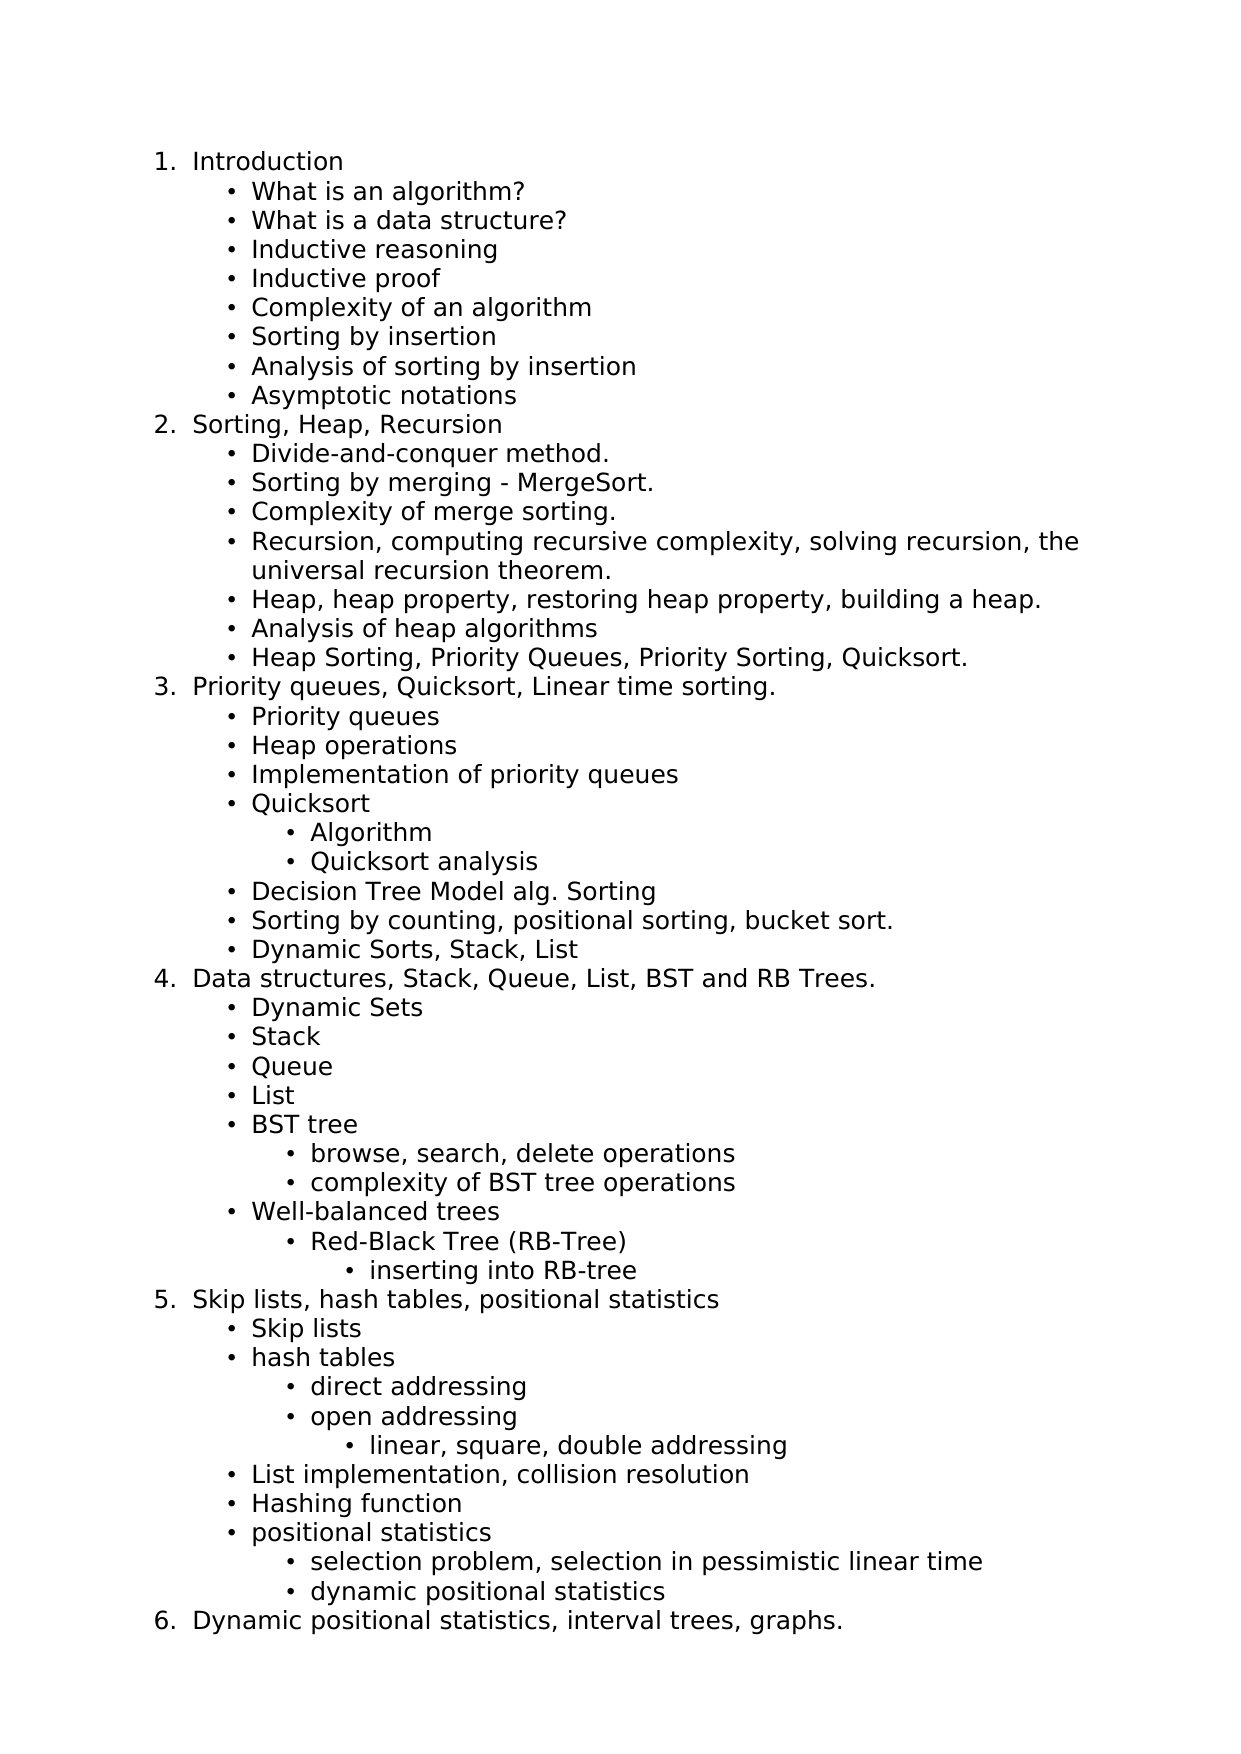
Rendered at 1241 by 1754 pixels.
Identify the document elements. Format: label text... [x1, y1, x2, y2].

list List implementation, collision resolution [236, 1460, 1122, 1489]
list Queue [236, 1052, 1122, 1081]
list Quicksort [236, 789, 1122, 818]
list hash tables [236, 1343, 1122, 1373]
list Introduction [177, 148, 1122, 177]
list Inductive reasoning [236, 235, 1122, 264]
list Quicksort analysis [295, 848, 1122, 877]
list Divide-and-conquer method. [236, 439, 1122, 468]
list Implementation of priority queues [236, 760, 1122, 789]
list Complexity of an algorithm [236, 293, 1122, 323]
list Dynamic positional statistics, interval trees, graphs. [177, 1606, 1122, 1635]
list inserting into RB-tree [354, 1256, 1122, 1285]
list Sorting by insertion [236, 323, 1122, 352]
list Hashing function [236, 1489, 1122, 1518]
list direct addressing [295, 1373, 1122, 1402]
list Skip lists, hash tables, positional statistics [177, 1285, 1122, 1314]
list Heap operations [236, 731, 1122, 760]
list Skip lists [236, 1314, 1122, 1343]
list complexity of BST tree operations [295, 1168, 1122, 1198]
list BST tree [236, 1110, 1122, 1139]
list Data structures, Stack, Queue, List, BST and RB Trees. [177, 964, 1122, 993]
list Priority queues, Quicksort, Linear time sorting. [177, 673, 1122, 702]
list open addressing [295, 1402, 1122, 1431]
list Red-Black Tree (RB-Tree) [295, 1227, 1122, 1256]
list Priority queues [236, 702, 1122, 731]
list Stack [236, 1023, 1122, 1052]
list Heap Sorting, Priority Queues, Priority Sorting, Quicksort. [236, 643, 1122, 673]
list What is an algorithm? [236, 177, 1122, 206]
list positional statistics [236, 1518, 1122, 1548]
list List [236, 1081, 1122, 1110]
list Asymptotic notations [236, 381, 1122, 410]
list Analysis of sorting by insertion [236, 352, 1122, 381]
list selection problem, selection in pessimistic linear time [295, 1548, 1122, 1577]
list Dynamic Sorts, Stack, List [236, 935, 1122, 964]
list Sorting by counting, positional sorting, bucket sort. [236, 906, 1122, 935]
list Heap, heap property, restoring heap property, building a heap. [236, 585, 1122, 614]
list What is a data structure? [236, 206, 1122, 235]
list browse, search, delete operations [295, 1139, 1122, 1168]
list dynamic positional statistics [295, 1577, 1122, 1606]
list Decision Tree Model alg. Sorting [236, 877, 1122, 906]
list Well-balanced trees [236, 1198, 1122, 1227]
list Recursion, computing recursive complexity, solving recursion, the universal recursion theorem. [236, 527, 1122, 585]
list Inductive proof [236, 264, 1122, 293]
list Sorting by merging - MergeSort. [236, 468, 1122, 498]
list Dynamic Sets [236, 993, 1122, 1023]
list linear, square, double addressing [354, 1431, 1122, 1460]
list Analysis of heap algorithms [236, 614, 1122, 643]
list Algorithm [295, 818, 1122, 848]
list Sorting, Heap, Recursion [177, 410, 1122, 439]
list Complexity of merge sorting. [236, 498, 1122, 527]
